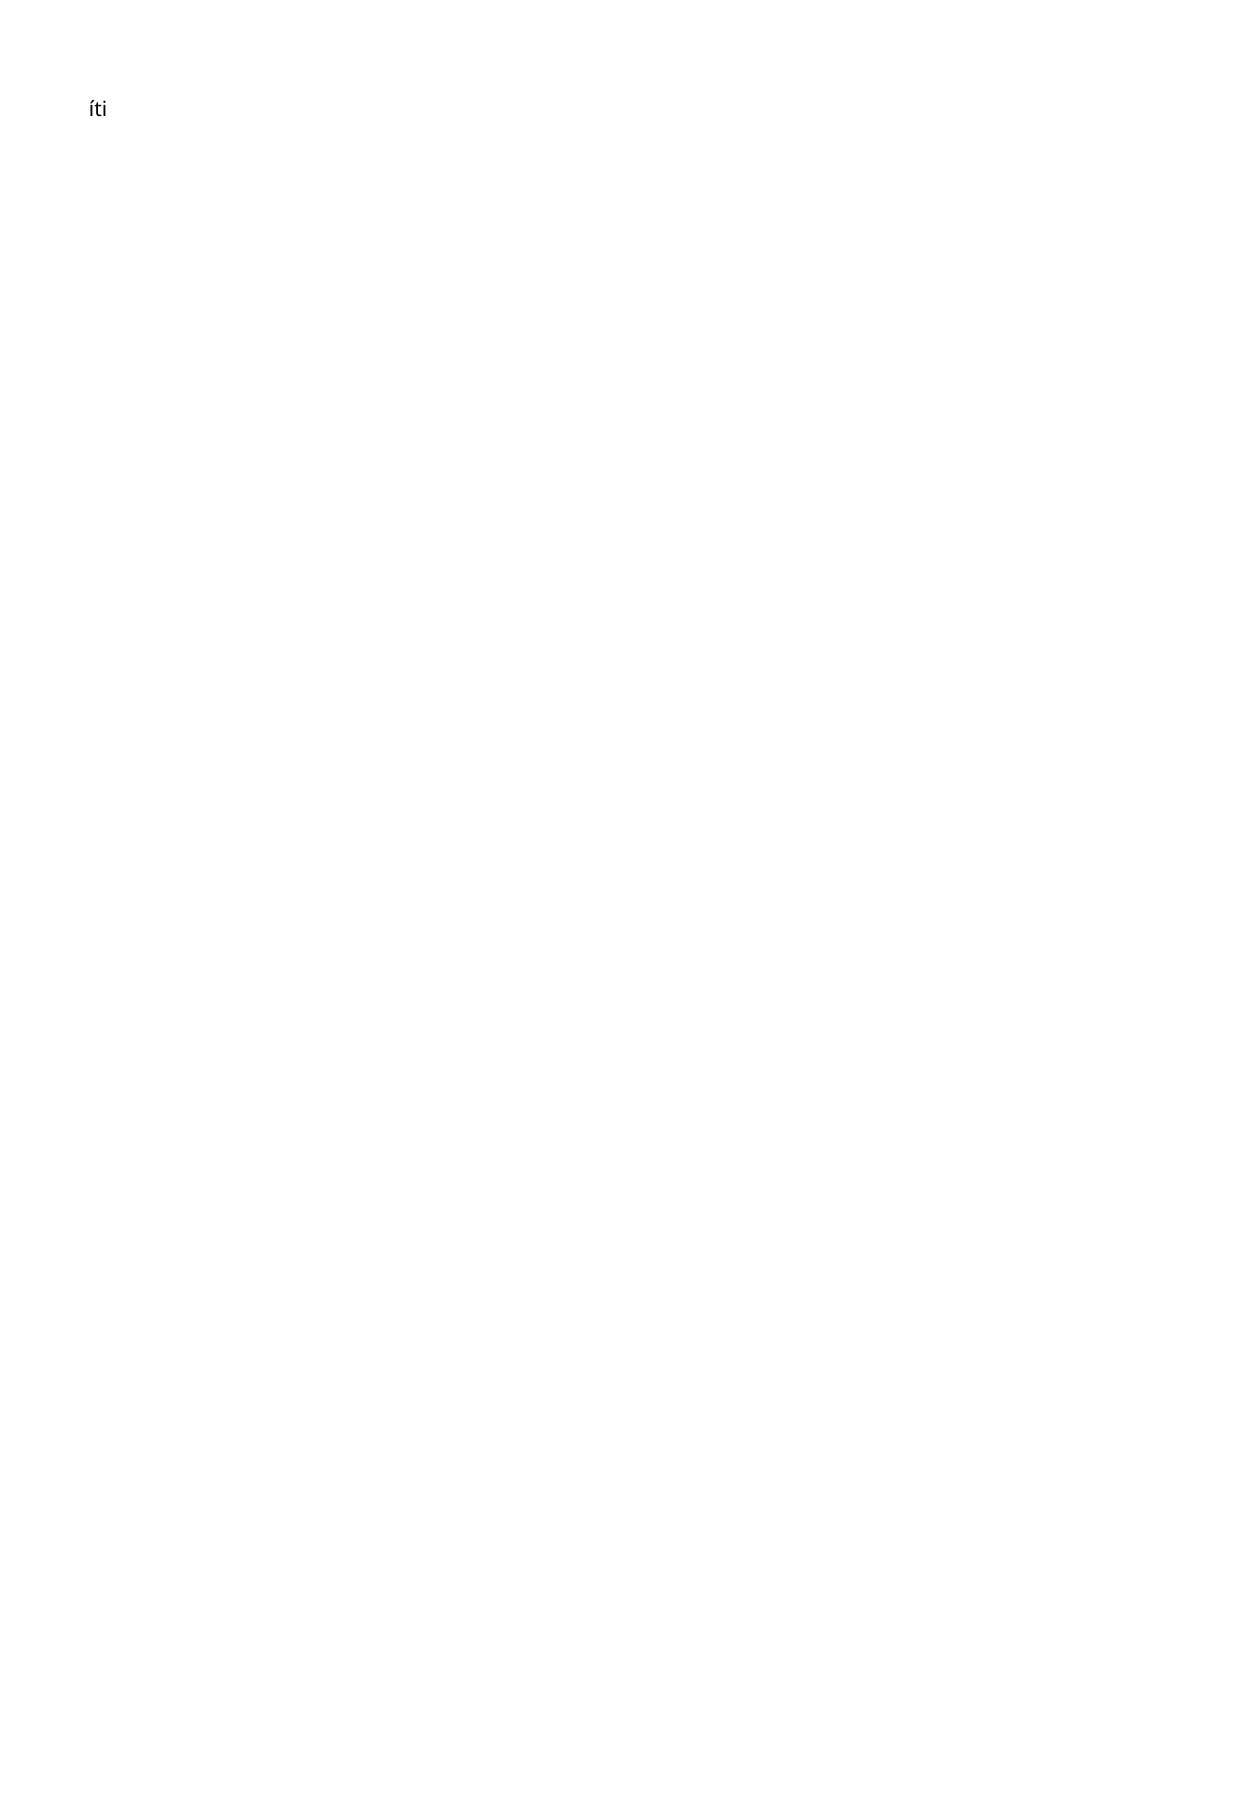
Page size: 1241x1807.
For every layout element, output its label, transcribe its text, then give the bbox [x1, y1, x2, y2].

text íti [89, 94, 1158, 122]
